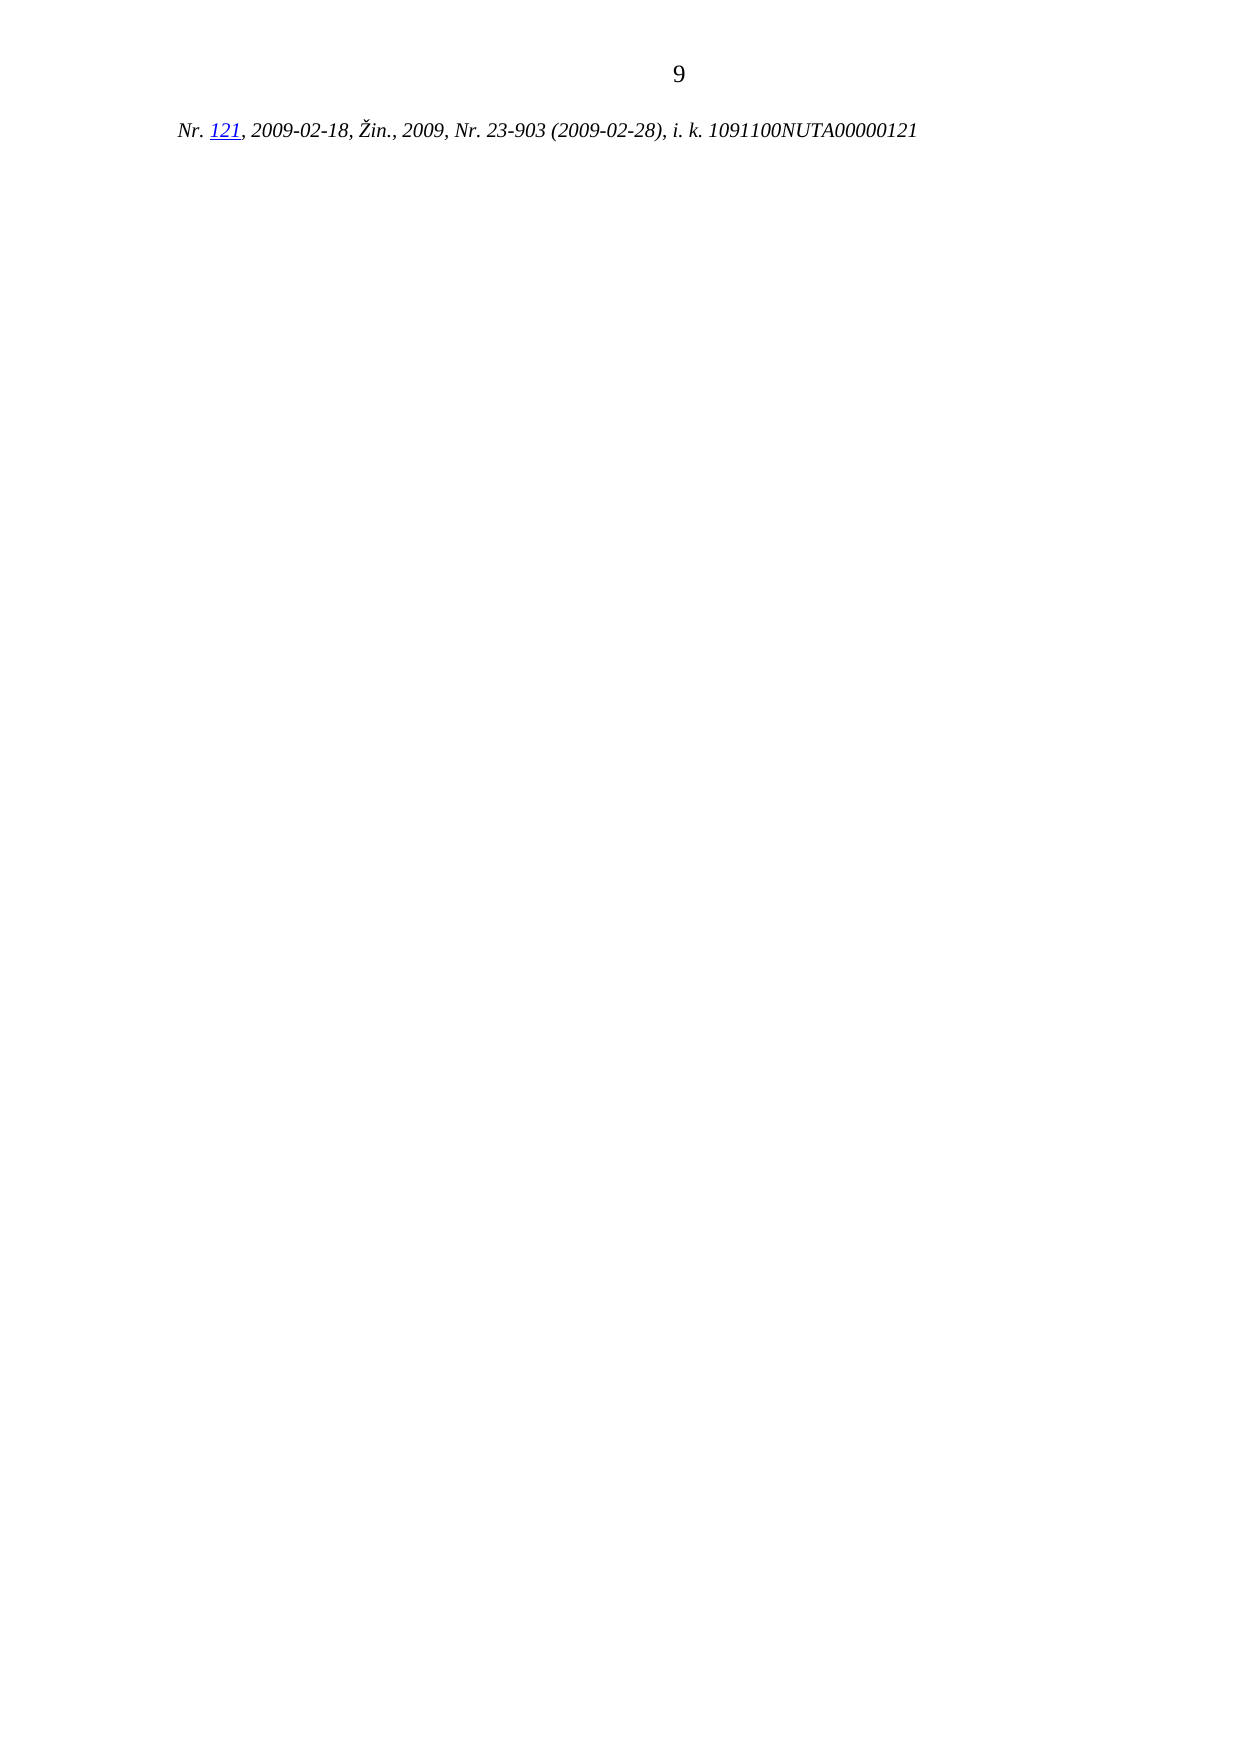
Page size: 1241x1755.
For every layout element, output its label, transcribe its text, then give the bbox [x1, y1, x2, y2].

text Nr. 121, 2009-02-18, Žin., 2009, Nr. 23-903 (2009-02-28), i. k. 1091100NUTA00000121 [177, 118, 1181, 142]
